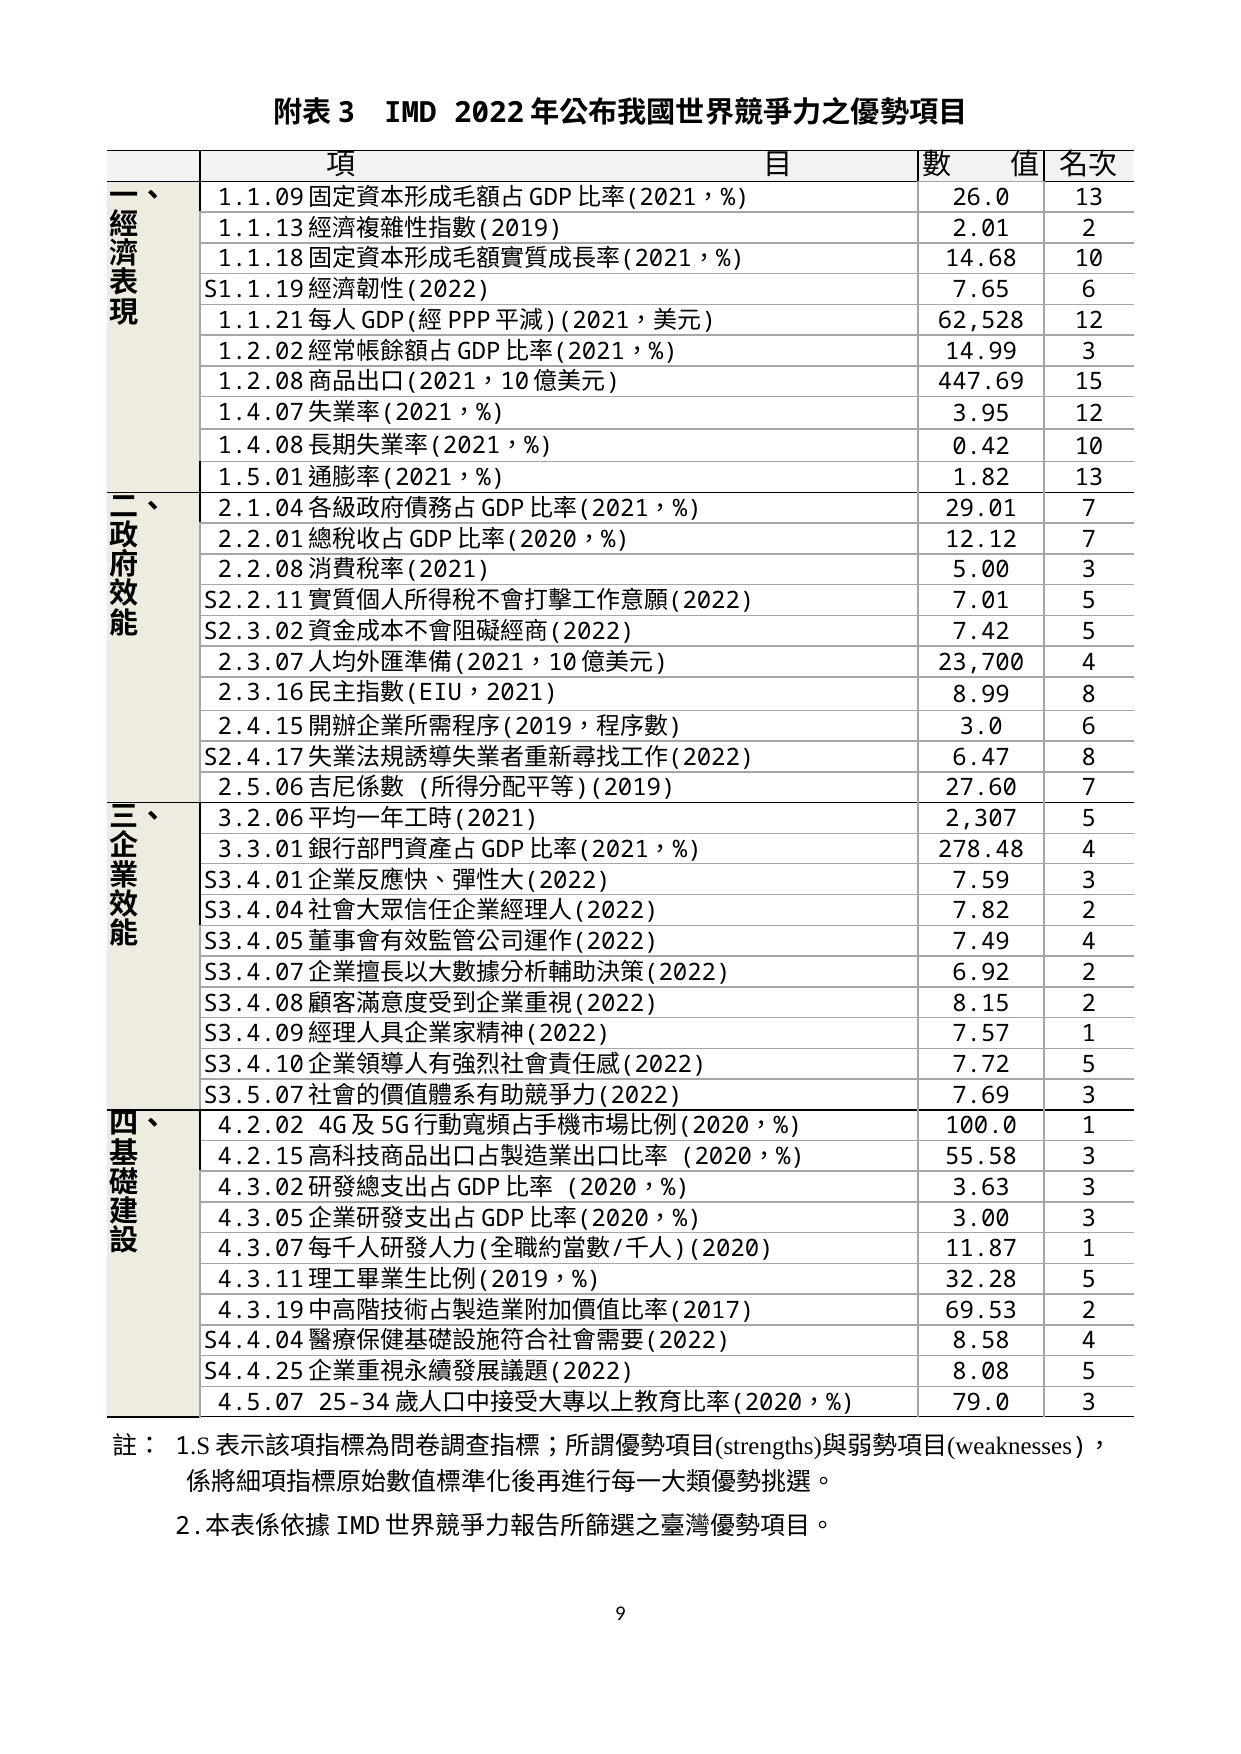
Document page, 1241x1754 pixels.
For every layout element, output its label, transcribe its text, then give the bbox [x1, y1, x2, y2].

table_cell 2.5.06吉尼係數 (所得分配平等)(2019) [201, 773, 917, 802]
table_cell 7 [1045, 493, 1133, 522]
table_cell 4.3.11理工畢業生比例(2019，%) [201, 1264, 917, 1293]
table_cell 32.28 [919, 1264, 1043, 1293]
table_cell 11.87 [919, 1233, 1043, 1263]
table_cell 7.65 [919, 274, 1043, 303]
table_cell 4 [1045, 926, 1133, 955]
table_cell 4.2.15高科技商品出口占製造業出口比率 (2020，%) [201, 1141, 917, 1170]
table_cell 5 [1045, 803, 1133, 832]
table_cell 3.2.06平均一年工時(2021) [201, 803, 917, 832]
table_cell 4.3.05企業研發支出占GDP比率(2020，%) [201, 1203, 917, 1232]
table_cell 二、 政 府 效 能 [107, 493, 199, 802]
table_cell 7.72 [919, 1049, 1043, 1078]
table_cell 3 [1045, 336, 1133, 365]
table_cell 278.48 [919, 834, 1043, 863]
table_cell 1.5.01通膨率(2021，%) [201, 462, 917, 492]
table_cell 1.4.08長期失業率(2021，%) [201, 430, 917, 461]
table_cell 1.4.07失業率(2021，%) [201, 397, 917, 428]
table_cell 4.3.19中高階技術占製造業附加價值比率(2017) [201, 1295, 917, 1324]
table_cell 26.0 [919, 182, 1043, 211]
table_cell 四、 基 礎 建 設 [107, 1111, 199, 1416]
table_cell S3.4.05董事會有效監管公司運作(2022) [201, 926, 917, 955]
table_cell 7.01 [919, 585, 1043, 614]
table_cell 13 [1045, 462, 1133, 492]
table_cell 4 [1045, 1326, 1133, 1355]
table_cell 10 [1045, 430, 1133, 461]
table_cell 5 [1045, 1264, 1133, 1293]
table_cell 5 [1045, 1049, 1133, 1078]
table_cell 3 [1045, 1141, 1133, 1170]
table_cell 14.68 [919, 244, 1043, 273]
table_cell 13 [1045, 182, 1133, 211]
table_cell S4.4.04醫療保健基礎設施符合社會需要(2022) [201, 1326, 917, 1355]
table_cell 79.0 [919, 1387, 1043, 1416]
table_cell 3 [1045, 555, 1133, 584]
table_cell 1.82 [919, 462, 1043, 492]
table_cell S4.4.25企業重視永續發展議題(2022) [201, 1356, 917, 1386]
table_cell 8.99 [919, 678, 1043, 709]
table_cell 2.1.04各級政府債務占GDP比率(2021，%) [201, 493, 917, 522]
table_cell 4 [1045, 834, 1133, 863]
table_cell 2 [1045, 957, 1133, 986]
table_cell S3.4.07企業擅長以大數據分析輔助決策(2022) [201, 957, 917, 986]
table_cell 100.0 [919, 1111, 1043, 1140]
table_cell 一、 經 濟 表 現 [107, 182, 199, 492]
table_cell 2.2.01總稅收占GDP比率(2020，%) [201, 524, 917, 553]
table_cell S2.4.17失業法規誘導失業者重新尋找工作(2022) [201, 742, 917, 771]
table_cell 7.59 [919, 864, 1043, 894]
table_header 名次 [1045, 151, 1133, 181]
table_cell 447.69 [919, 367, 1043, 396]
table_cell 4.5.07 25-34歲人口中接受大專以上教育比率(2020，%) [201, 1387, 917, 1416]
table_cell 三、 企 業 效 能 [107, 803, 199, 1109]
table_cell 4.3.07每千人研發人力(全職約當數/千人)(2020) [201, 1233, 917, 1263]
table_cell 3.95 [919, 397, 1043, 428]
table_cell 6 [1045, 274, 1133, 303]
table_cell S3.4.04社會大眾信任企業經理人(2022) [201, 895, 917, 924]
table_cell 7 [1045, 524, 1133, 553]
table_cell 3.63 [919, 1172, 1043, 1201]
table_cell 8.08 [919, 1356, 1043, 1386]
table_cell 14.99 [919, 336, 1043, 365]
table_cell 7.49 [919, 926, 1043, 955]
table_header [107, 151, 199, 181]
table_cell 27.60 [919, 773, 1043, 802]
table_cell 2 [1045, 1295, 1133, 1324]
table_cell 2 [1045, 213, 1133, 242]
table_cell 1.1.21每人GDP(經PPP平減)(2021，美元) [201, 305, 917, 334]
table_cell 3.0 [919, 711, 1043, 740]
table_cell S3.4.10企業領導人有強烈社會責任感(2022) [201, 1049, 917, 1078]
table_cell 12 [1045, 397, 1133, 428]
table_cell 29.01 [919, 493, 1043, 522]
table_cell 2.3.16民主指數(EIU，2021) [201, 678, 917, 709]
text 註： 1.S表示該項指標為問卷調查指標；所謂優勢項目(strengths)與弱勢項目(weaknesses)，係將細項指標原始數值標準化後再進行每一大類優勢挑選。 [112, 1425, 1128, 1498]
table_cell 3 [1045, 864, 1133, 894]
table_cell 12.12 [919, 524, 1043, 553]
table_cell S3.4.01企業反應快、彈性大(2022) [201, 864, 917, 894]
table_header 項 目 [201, 151, 917, 181]
table_cell 3 [1045, 1080, 1133, 1109]
table_cell 69.53 [919, 1295, 1043, 1324]
table_cell 1.1.18固定資本形成毛額實質成長率(2021，%) [201, 244, 917, 273]
table_cell 3 [1045, 1172, 1133, 1201]
text 附表3 IMD 2022年公布我國世界競爭力之優勢項目 [112, 89, 1128, 131]
table_cell 1.1.13經濟複雜性指數(2019) [201, 213, 917, 242]
table_cell 8 [1045, 678, 1133, 709]
table_cell 1.1.09固定資本形成毛額占GDP比率(2021，%) [201, 182, 917, 211]
table_cell 8.58 [919, 1326, 1043, 1355]
table_cell 4 [1045, 647, 1133, 676]
table_cell 1 [1045, 1233, 1133, 1263]
table_cell 3 [1045, 1387, 1133, 1416]
table_cell 4.2.02 4G及5G行動寬頻占手機市場比例(2020，%) [201, 1111, 917, 1140]
table_cell 62,528 [919, 305, 1043, 334]
table_cell 5.00 [919, 555, 1043, 584]
table_cell 2.2.08消費稅率(2021) [201, 555, 917, 584]
table_cell 2.01 [919, 213, 1043, 242]
table_cell 5 [1045, 616, 1133, 645]
text 2.本表係依據IMD世界競爭力報告所篩選之臺灣優勢項目。 [175, 1505, 1128, 1542]
table_cell 0.42 [919, 430, 1043, 461]
table_cell 6 [1045, 711, 1133, 740]
table_cell 55.58 [919, 1141, 1043, 1170]
table_cell 3.3.01銀行部門資產占GDP比率(2021，%) [201, 834, 917, 863]
table_cell 1 [1045, 1111, 1133, 1140]
table_cell 12 [1045, 305, 1133, 334]
table_cell 23,700 [919, 647, 1043, 676]
table_cell 10 [1045, 244, 1133, 273]
table_cell S3.4.08顧客滿意度受到企業重視(2022) [201, 988, 917, 1017]
table_cell S2.2.11實質個人所得稅不會打擊工作意願(2022) [201, 585, 917, 614]
table_cell 5 [1045, 1356, 1133, 1386]
table_cell 15 [1045, 367, 1133, 396]
table_cell 4.3.02研發總支出占GDP比率 (2020，%) [201, 1172, 917, 1201]
table_cell 7.69 [919, 1080, 1043, 1109]
table_cell 1.2.08商品出口(2021，10億美元) [201, 367, 917, 396]
table_cell 1.2.02經常帳餘額占GDP比率(2021，%) [201, 336, 917, 365]
table_cell 7 [1045, 773, 1133, 802]
table_cell S3.4.09經理人具企業家精神(2022) [201, 1018, 917, 1047]
table_cell 8.15 [919, 988, 1043, 1017]
table_cell 2 [1045, 895, 1133, 924]
table_cell 8 [1045, 742, 1133, 771]
table_cell 6.47 [919, 742, 1043, 771]
table_cell 3 [1045, 1203, 1133, 1232]
table_cell 2 [1045, 988, 1133, 1017]
table_cell S3.5.07社會的價值體系有助競爭力(2022) [201, 1080, 917, 1109]
table_cell 2.3.07人均外匯準備(2021，10億美元) [201, 647, 917, 676]
table_cell 5 [1045, 585, 1133, 614]
table_cell 7.57 [919, 1018, 1043, 1047]
table_cell 3.00 [919, 1203, 1043, 1232]
table_cell S1.1.19經濟韌性(2022) [201, 274, 917, 303]
table_cell 2.4.15開辦企業所需程序(2019，程序數) [201, 711, 917, 740]
table_cell 6.92 [919, 957, 1043, 986]
table_cell 7.42 [919, 616, 1043, 645]
table_header 數 值 [919, 151, 1043, 181]
table_cell 1 [1045, 1018, 1133, 1047]
table_cell 7.82 [919, 895, 1043, 924]
table_cell 2,307 [919, 803, 1043, 832]
table_cell S2.3.02資金成本不會阻礙經商(2022) [201, 616, 917, 645]
